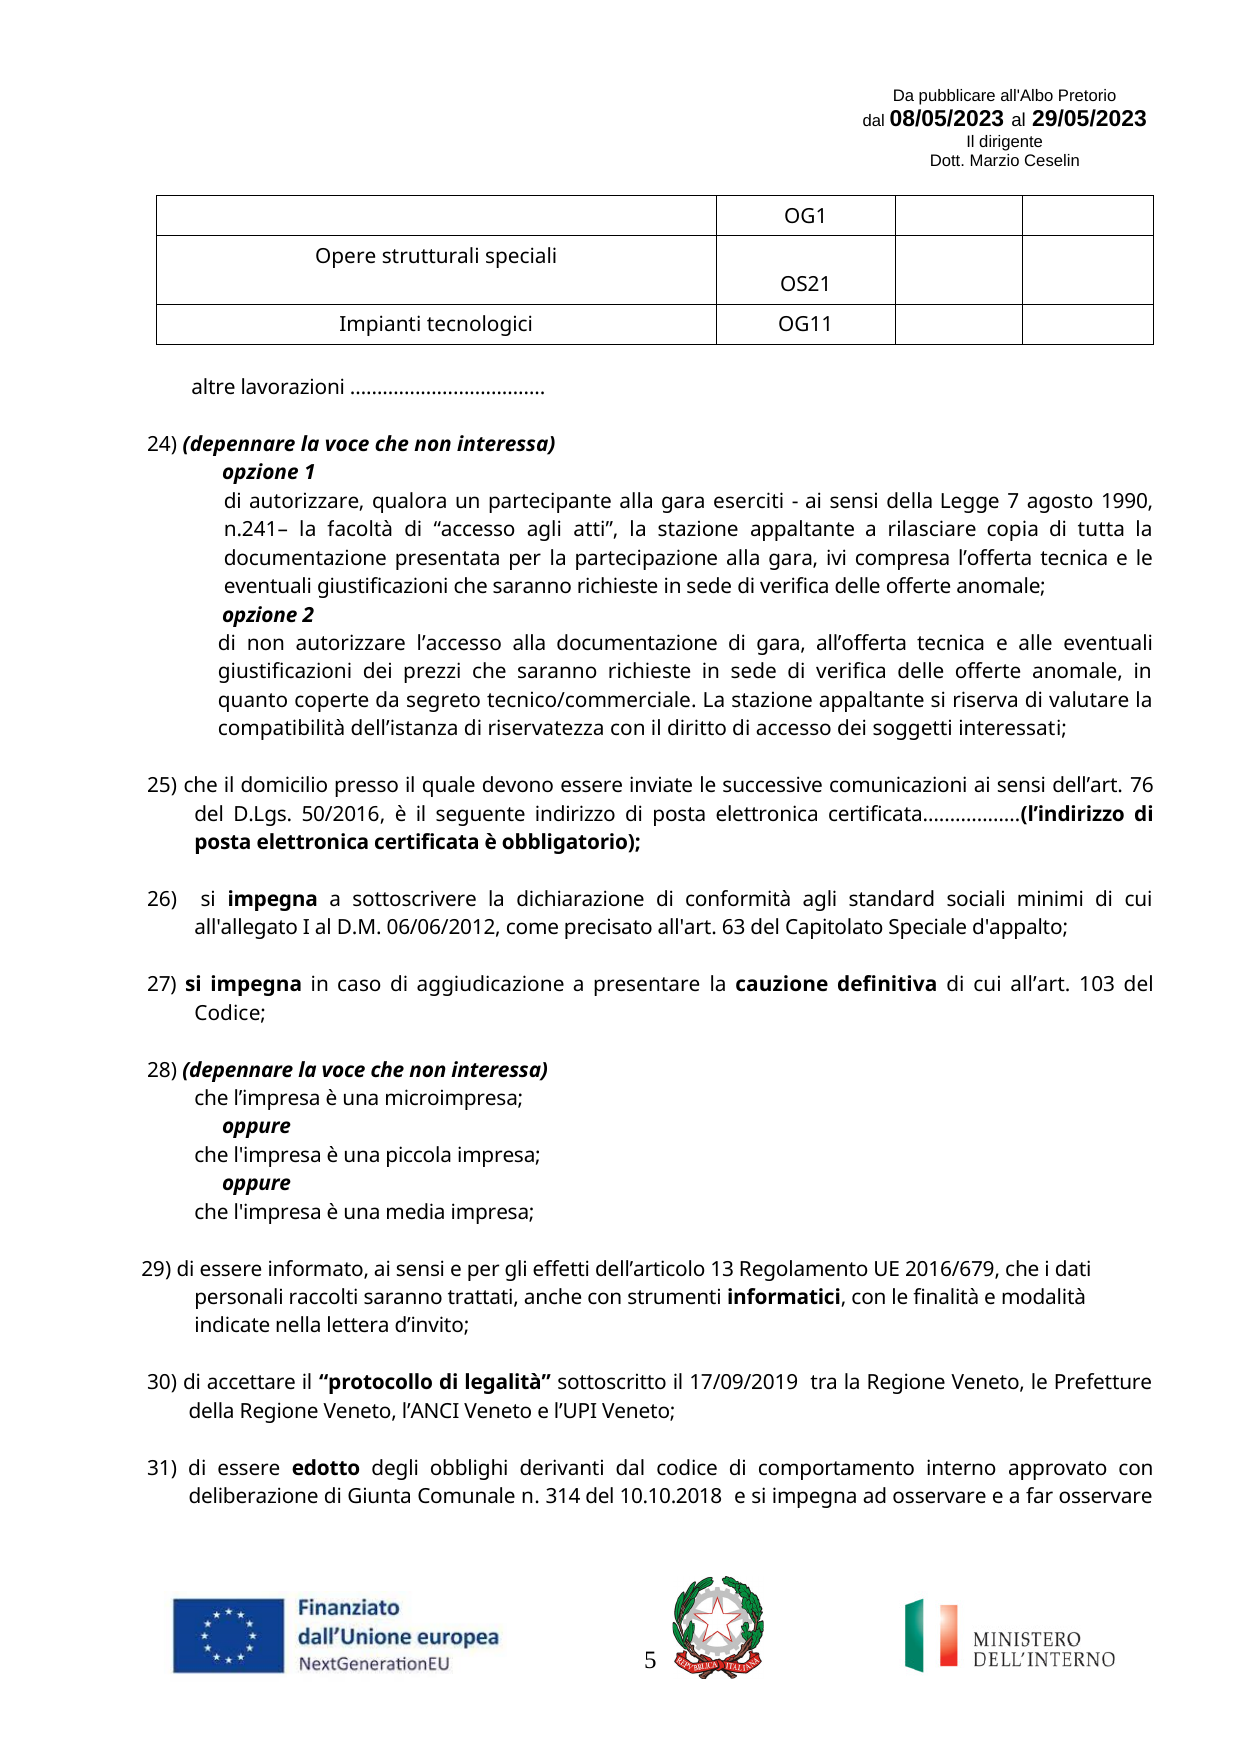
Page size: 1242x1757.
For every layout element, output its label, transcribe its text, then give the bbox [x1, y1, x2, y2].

text 26) si impegna a sottoscrivere la dichiarazione di conformità agli standard sociali minimi di cui all'allegato I al D.M. 06/06/2012, come precisato all'art. 63 del Capitolato Speciale d'appalto; [147, 884, 1153, 941]
table_cell [157, 196, 716, 235]
text che l'impresa è una media impresa; [194, 1197, 1153, 1225]
text opzione 1 [147, 457, 1153, 486]
table_cell [896, 305, 1022, 344]
text 24) (depennare la voce che non interessa) [147, 429, 1153, 457]
picture [672, 1576, 764, 1679]
table_cell Impianti tecnologici [157, 305, 716, 344]
list 28) (depennare la voce che non interessa) [147, 1055, 1153, 1083]
text 29) di essere informato, ai sensi e per gli effetti dell’articolo 13 Regolamento UE 2016/679, che i dati personali raccolti saranno trattati, anche con strumenti informatici, con le finalità e modalità indicate nella lettera d’invito; [141, 1254, 1153, 1339]
text di autorizzare, qualora un partecipante alla gara eserciti - ai sensi della Legge 7 agosto 1990, n.241– la facoltà di “accesso agli atti”, la stazione appaltante a rilasciare copia di tutta la documentazione presentata per la partecipazione alla gara, ivi compresa l’offerta tecnica e le eventuali giustificazioni che saranno richieste in sede di verifica delle offerte anomale; [224, 486, 1153, 600]
text 31) di essere edotto degli obblighi derivanti dal codice di comportamento interno approvato con deliberazione di Giunta Comunale n. 314 del 10.10.2018 e si impegna ad osservare e a far osservare [147, 1453, 1153, 1510]
table_cell [896, 196, 1022, 235]
text 27) si impegna in caso di aggiudicazione a presentare la cauzione definitiva di cui all’art. 103 del Codice; [147, 969, 1153, 1026]
table_cell Opere strutturali speciali [157, 236, 716, 304]
table_cell OS21 [717, 236, 895, 304]
picture [163, 1591, 508, 1683]
text altre lavorazioni ………….………………….. [147, 372, 1153, 401]
text che l'impresa è una piccola impresa; [194, 1140, 1153, 1168]
text oppure [147, 1168, 1153, 1197]
text oppure [147, 1112, 1153, 1140]
text 25) che il domicilio presso il quale devono essere inviate le successive comunicazioni ai sensi dell’art. 76 del D.Lgs. 50/2016, è il seguente indirizzo di posta elettronica certificata………………(l’indirizzo di posta elettronica certificata è obbligatorio); [147, 770, 1153, 856]
table_cell OG11 [717, 305, 895, 344]
picture [884, 1576, 1135, 1697]
text opzione 2 [147, 600, 1153, 628]
table_cell [1023, 236, 1153, 304]
text di non autorizzare l’accesso alla documentazione di gara, all’offerta tecnica e alle eventuali giustificazioni dei prezzi che saranno richieste in sede di verifica delle offerte anomale, in quanto coperte da segreto tecnico/commerciale. La stazione appaltante si riserva di valutare la compatibilità dell’istanza di riservatezza con il diritto di accesso dei soggetti interessati; [176, 628, 1153, 742]
text che l’impresa è una microimpresa; [194, 1083, 1153, 1112]
table_cell OG1 [717, 196, 895, 235]
text 30) di accettare il “protocollo di legalità” sottoscritto il 17/09/2019 tra la Regione Veneto, le Prefetture della Regione Veneto, l’ANCI Veneto e l’UPI Veneto; [147, 1367, 1153, 1424]
table_cell [896, 236, 1022, 304]
table_cell [1023, 196, 1153, 235]
table_cell [1023, 305, 1153, 344]
